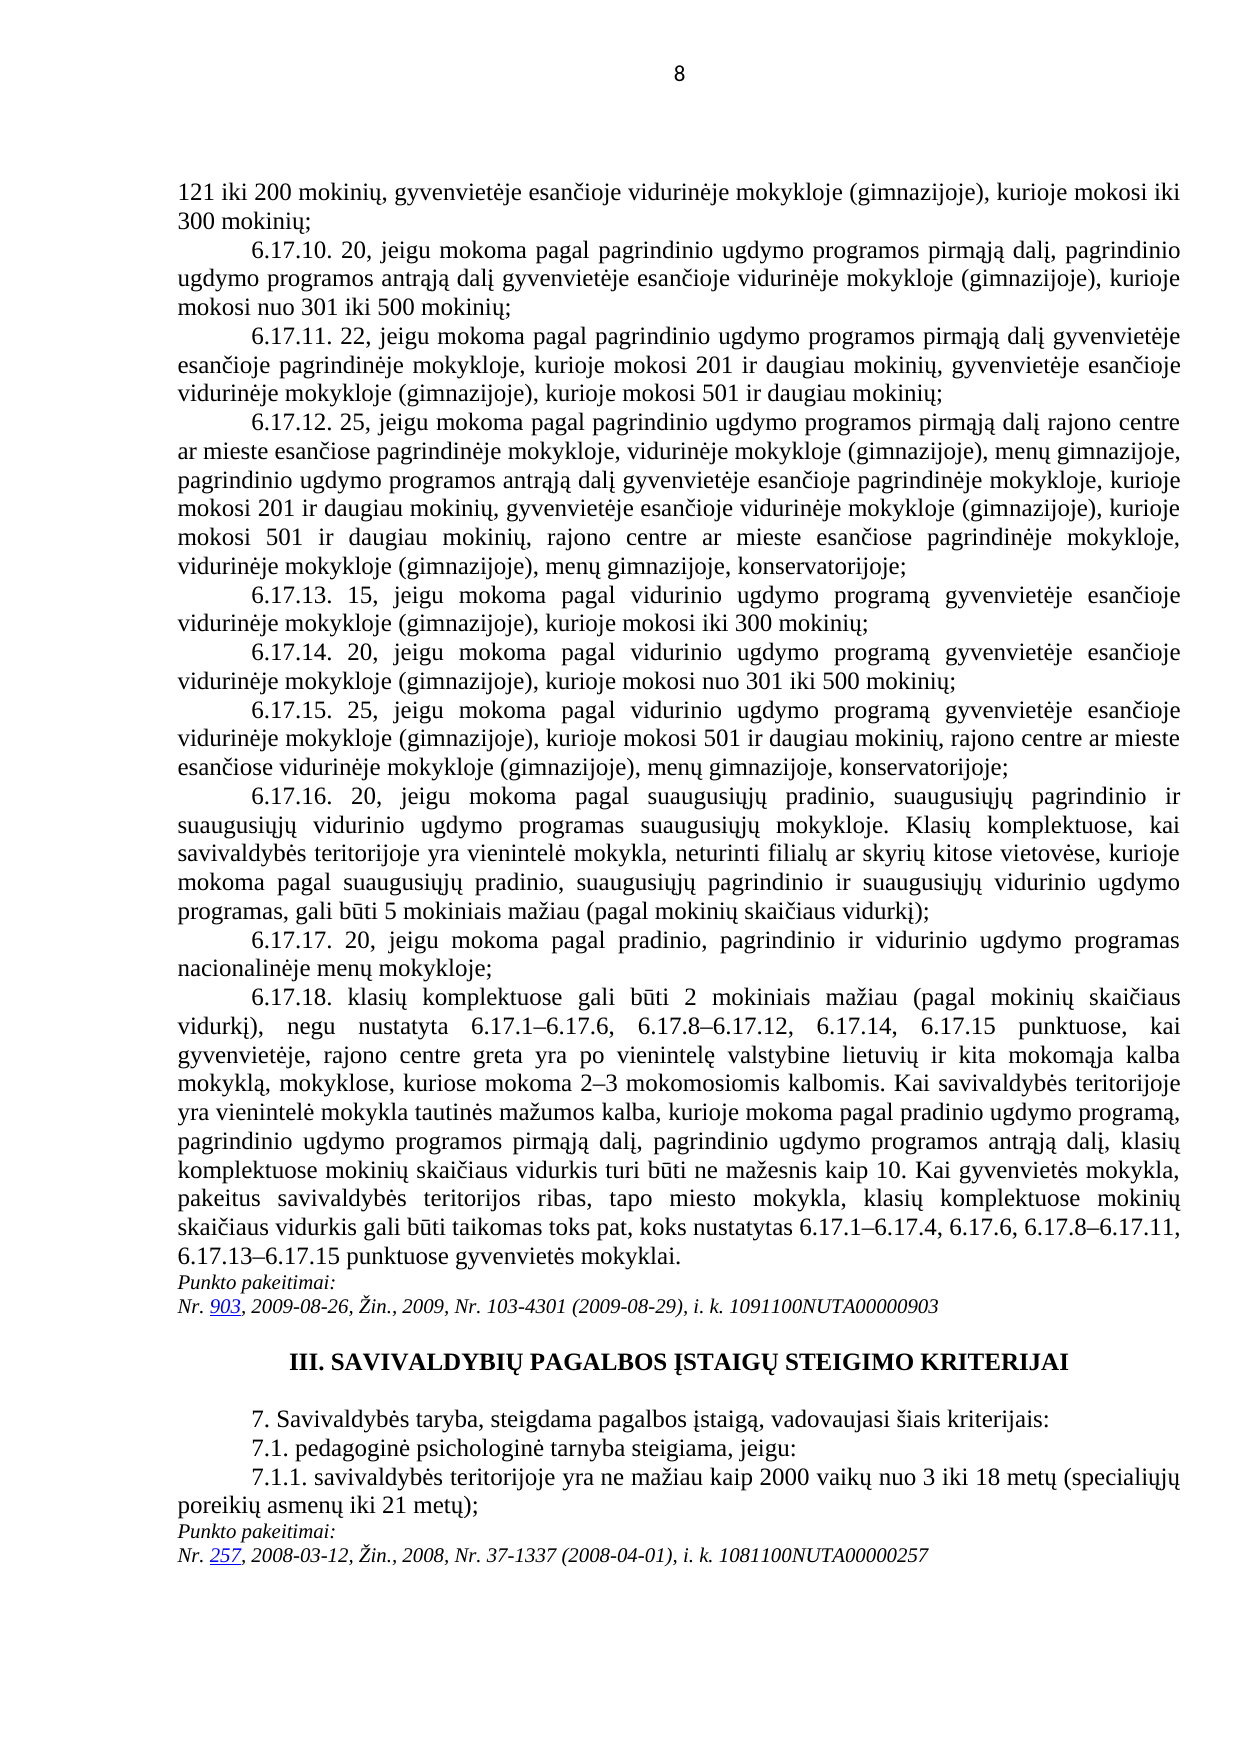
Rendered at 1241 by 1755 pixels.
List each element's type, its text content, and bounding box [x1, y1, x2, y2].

text 6.17.11. 22, jeigu mokoma pagal pagrindinio ugdymo programos pirmąją dalį gyvenvietėje esančioje pagrindinėje mokykloje, kurioje mokosi 201 ir daugiau mokinių, gyvenvietėje esančioje vidurinėje mokykloje (gimnazijoje), kurioje mokosi 501 ir daugiau mokinių; [177, 321, 1181, 407]
text Punkto pakeitimai: [177, 1519, 1181, 1543]
text 6.17.16. 20, jeigu mokoma pagal suaugusiųjų pradinio, suaugusiųjų pagrindinio ir suaugusiųjų vidurinio ugdymo programas suaugusiųjų mokykloje. Klasių komplektuose, kai savivaldybės teritorijoje yra vienintelė mokykla, neturinti filialų ar skyrių kitose vietovėse, kurioje mokoma pagal suaugusiųjų pradinio, suaugusiųjų pagrindinio ir suaugusiųjų vidurinio ugdymo programas, gali būti 5 mokiniais mažiau (pagal mokinių skaičiaus vidurkį); [177, 781, 1181, 925]
text III. SAVIVALDYBIŲ PAGALBOS ĮSTAIGŲ STEIGIMO KRITERIJAI [177, 1347, 1181, 1375]
text 6.17.18. klasių komplektuose gali būti 2 mokiniais mažiau (pagal mokinių skaičiaus vidurkį), negu nustatyta 6.17.1–6.17.6, 6.17.8–6.17.12, 6.17.14, 6.17.15 punktuose, kai gyvenvietėje, rajono centre greta yra po vienintelę valstybine lietuvių ir kita mokomąja kalba mokyklą, mokyklose, kuriose mokoma 2–3 mokomosiomis kalbomis. Kai savivaldybės teritorijoje yra vienintelė mokykla tautinės mažumos kalba, kurioje mokoma pagal pradinio ugdymo programą, pagrindinio ugdymo programos pirmąją dalį, pagrindinio ugdymo programos antrąją dalį, klasių komplektuose mokinių skaičiaus vidurkis turi būti ne mažesnis kaip 10. Kai gyvenvietės mokykla, pakeitus savivaldybės teritorijos ribas, tapo miesto mokykla, klasių komplektuose mokinių skaičiaus vidurkis gali būti taikomas toks pat, koks nustatytas 6.17.1–6.17.4, 6.17.6, 6.17.8–6.17.11, 6.17.13–6.17.15 punktuose gyvenvietės mokyklai. [177, 982, 1181, 1270]
text 6.17.15. 25, jeigu mokoma pagal vidurinio ugdymo programą gyvenvietėje esančioje vidurinėje mokykloje (gimnazijoje), kurioje mokosi 501 ir daugiau mokinių, rajono centre ar mieste esančiose vidurinėje mokykloje (gimnazijoje), menų gimnazijoje, konservatorijoje; [177, 695, 1181, 781]
text 6.17.13. 15, jeigu mokoma pagal vidurinio ugdymo programą gyvenvietėje esančioje vidurinėje mokykloje (gimnazijoje), kurioje mokosi iki 300 mokinių; [177, 580, 1181, 637]
text 7. Savivaldybės taryba, steigdama pagalbos įstaigą, vadovaujasi šiais kriterijais: [177, 1404, 1181, 1433]
text 7.1. pedagoginė psichologinė tarnyba steigiama, jeigu: [177, 1433, 1181, 1462]
text 6.17.12. 25, jeigu mokoma pagal pagrindinio ugdymo programos pirmąją dalį rajono centre ar mieste esančiose pagrindinėje mokykloje, vidurinėje mokykloje (gimnazijoje), menų gimnazijoje, pagrindinio ugdymo programos antrąją dalį gyvenvietėje esančioje pagrindinėje mokykloje, kurioje mokosi 201 ir daugiau mokinių, gyvenvietėje esančioje vidurinėje mokykloje (gimnazijoje), kurioje mokosi 501 ir daugiau mokinių, rajono centre ar mieste esančiose pagrindinėje mokykloje, vidurinėje mokykloje (gimnazijoje), menų gimnazijoje, konservatorijoje; [177, 407, 1181, 580]
text Nr. 903, 2009-08-26, Žin., 2009, Nr. 103-4301 (2009-08-29), i. k. 1091100NUTA00000903 [177, 1294, 1181, 1318]
text 6.17.14. 20, jeigu mokoma pagal vidurinio ugdymo programą gyvenvietėje esančioje vidurinėje mokykloje (gimnazijoje), kurioje mokosi nuo 301 iki 500 mokinių; [177, 637, 1181, 695]
text 121 iki 200 mokinių, gyvenvietėje esančioje vidurinėje mokykloje (gimnazijoje), kurioje mokosi iki 300 mokinių; [177, 177, 1181, 235]
text 7.1.1. savivaldybės teritorijoje yra ne mažiau kaip 2000 vaikų nuo 3 iki 18 metų (specialiųjų poreikių asmenų iki 21 metų); [177, 1462, 1181, 1519]
text Nr. 257, 2008-03-12, Žin., 2008, Nr. 37-1337 (2008-04-01), i. k. 1081100NUTA00000257 [177, 1543, 1181, 1567]
text 6.17.17. 20, jeigu mokoma pagal pradinio, pagrindinio ir vidurinio ugdymo programas nacionalinėje menų mokykloje; [177, 925, 1181, 982]
text 6.17.10. 20, jeigu mokoma pagal pagrindinio ugdymo programos pirmąją dalį, pagrindinio ugdymo programos antrąją dalį gyvenvietėje esančioje vidurinėje mokykloje (gimnazijoje), kurioje mokosi nuo 301 iki 500 mokinių; [177, 235, 1181, 321]
text Punkto pakeitimai: [177, 1270, 1181, 1294]
